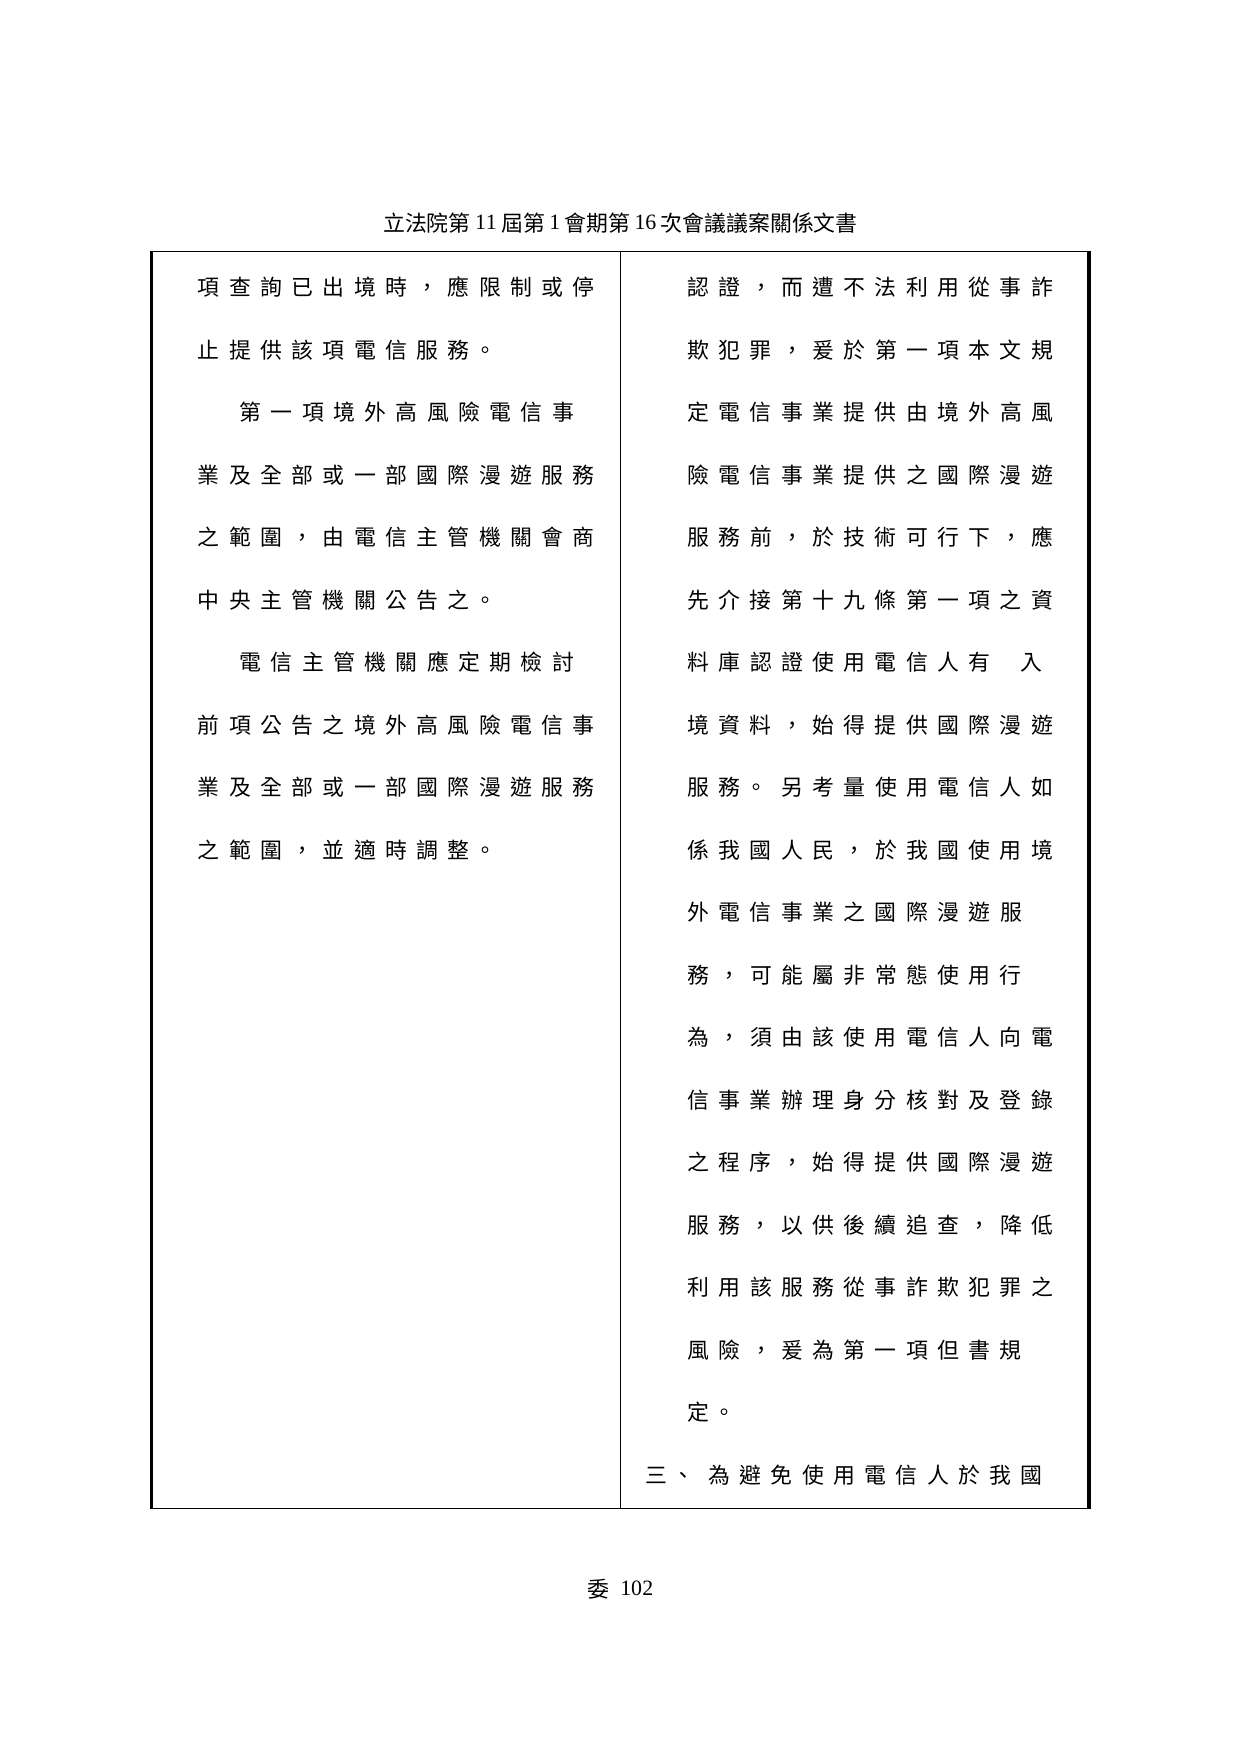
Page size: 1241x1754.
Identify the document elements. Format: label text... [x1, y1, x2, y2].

table_cell 項查詢已出境時，應限制或停止提供該項電信服務。 第一項境外高風險電信事業及全部或一部國際漫遊服務之範圍，由電信主管機關會商中央主管機關公告之。 電信主管機關應定期檢討前項公告之境外高風險電信事業及全部或一部國際漫遊服務之範圍，並適時調整。 [153, 252, 620, 1508]
table_cell 認證，而遭不法利用從事詐欺犯罪，爰於第一項本文規定電信事業提供由境外高風險電信事業提供之國際漫遊服務前，於技術可行下，應先介接第十九條第一項之資料庫認證使用電信人有 入境資料，始得提供國際漫遊服務。另考量使用電信人如係我國人民，於我國使用境外電信事業之國際漫遊服務，可能屬非常態使用行為，須由該使用電信人向電信事業辦理身分核對及登錄之程序，始得提供國際漫遊服務，以供後續追查，降低利用該服務從事詐欺犯罪之風險，爰為第一項但書規定。 三、為避免使用電信人於我國 [621, 252, 1087, 1508]
